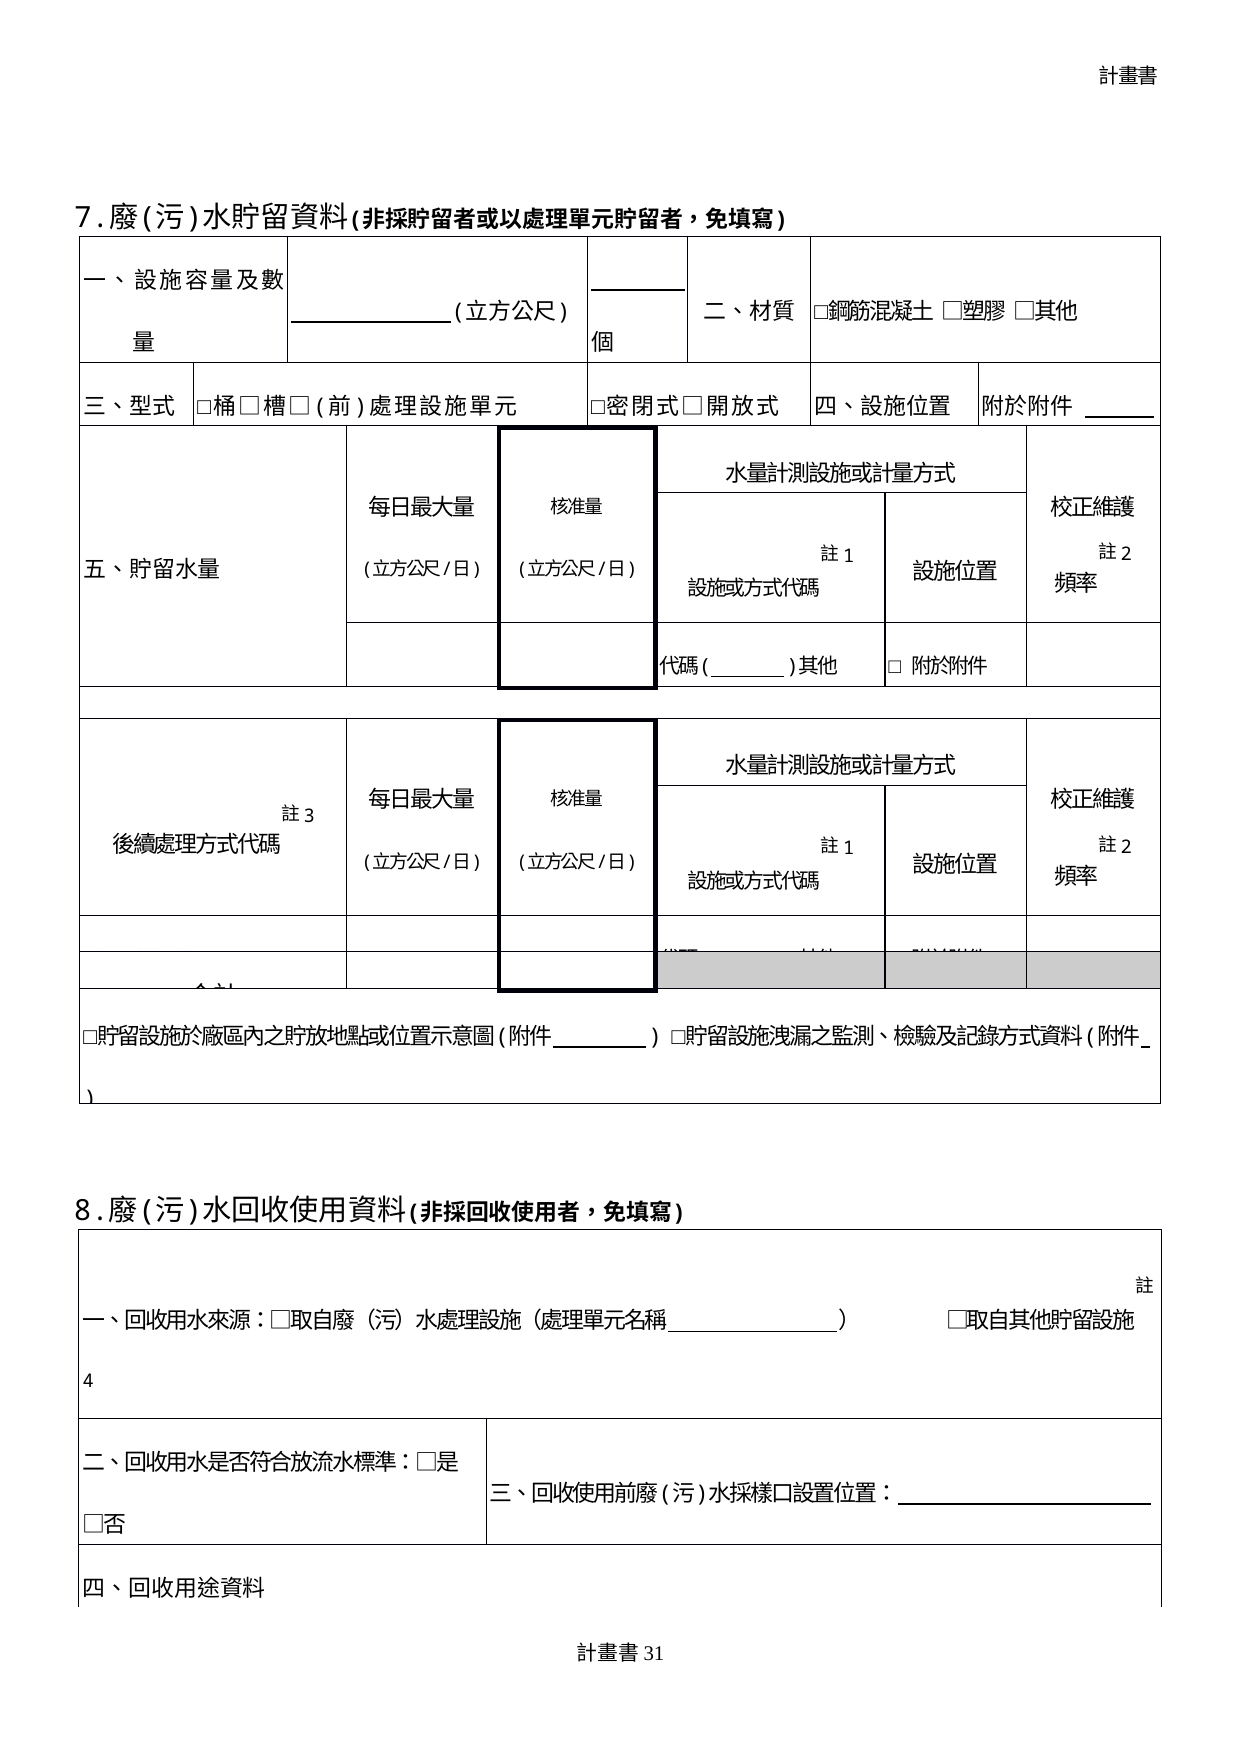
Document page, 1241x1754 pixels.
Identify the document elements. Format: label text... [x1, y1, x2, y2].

table_cell 每日最大量 (立方公尺/日) [347, 719, 497, 914]
table_cell [886, 952, 1026, 988]
table_header □鋼筋混凝土 □塑膠 □其他 [811, 237, 1160, 362]
table_cell 校正維護 頻率註2 [1027, 719, 1160, 914]
table_cell □貯留設施於廠區內之貯放地點或位置示意圖(附件 ) □貯留設施洩漏之監測、檢驗及記錄方式資料(附件 ) □貯留水量及後續處理水量計測設施位置配置圖、照片(附件 ) □以桶裝、槽車或其他非管線、溝渠方式，清除未符合放流水標準之廢(污)水，至作業環境外者 □屬廢棄物清理法第31條第1項指定公告畜牧場之事業廢棄物清理計畫書影本 (附件 ) [658, 989, 1160, 1103]
table_cell 三、回收使用前廢(污)水採樣口設置位置： [487, 1419, 1161, 1544]
table_cell 五、貯留水量 [80, 426, 346, 686]
table_cell 核准量 (立方公尺/日) [501, 722, 653, 914]
table_cell 設施位置 [886, 493, 1026, 622]
table_cell 設施或方式代碼註1 [658, 786, 884, 914]
table_cell 後續處理方式代碼註3 [80, 719, 346, 914]
table_cell 設施或方式代碼註1 [658, 493, 884, 622]
table_cell 設施位置 [886, 786, 1026, 914]
text 7.廢(污)水貯留資料(非採貯留者或以處理單元貯留者，免填寫) [74, 173, 1122, 236]
table_header (立方公尺) [288, 237, 587, 362]
table_cell [1027, 952, 1160, 988]
table_cell 校正維護 頻率註2 [1027, 426, 1160, 622]
table_cell 水量計測設施或計量方式 [658, 719, 1026, 785]
table_cell 六、貯留後續處理方式及水量 [80, 687, 497, 718]
table_cell 核准量 (立方公尺/日) [501, 430, 653, 622]
table_cell [658, 952, 884, 988]
text 8.廢(污)水回收使用資料(非採回收使用者，免填寫) [74, 1167, 1122, 1229]
table_cell 每日最大量 (立方公尺/日) [347, 426, 497, 622]
table_cell 六、貯留後續處理方式及水量 [658, 687, 1160, 718]
table_cell □貯留設施於廠區內之貯放地點或位置示意圖(附件 ) □貯留設施洩漏之監測、檢驗及記錄方式資料(附件 ) □貯留水量及後續處理水量計測設施位置配置圖、照片(附件 ) □以桶裝、槽車或其他非管線、溝渠方式，清除未符合放流水標準之廢(污)水，至作業環境外者 □屬廢棄物清理法第31條第1項指定公告畜牧場之事業廢棄物清理計畫書影本 (附件 ) [80, 989, 497, 1103]
table_header 二、材質 [688, 237, 810, 362]
table_cell 水量計測設施或計量方式 [658, 426, 1026, 492]
